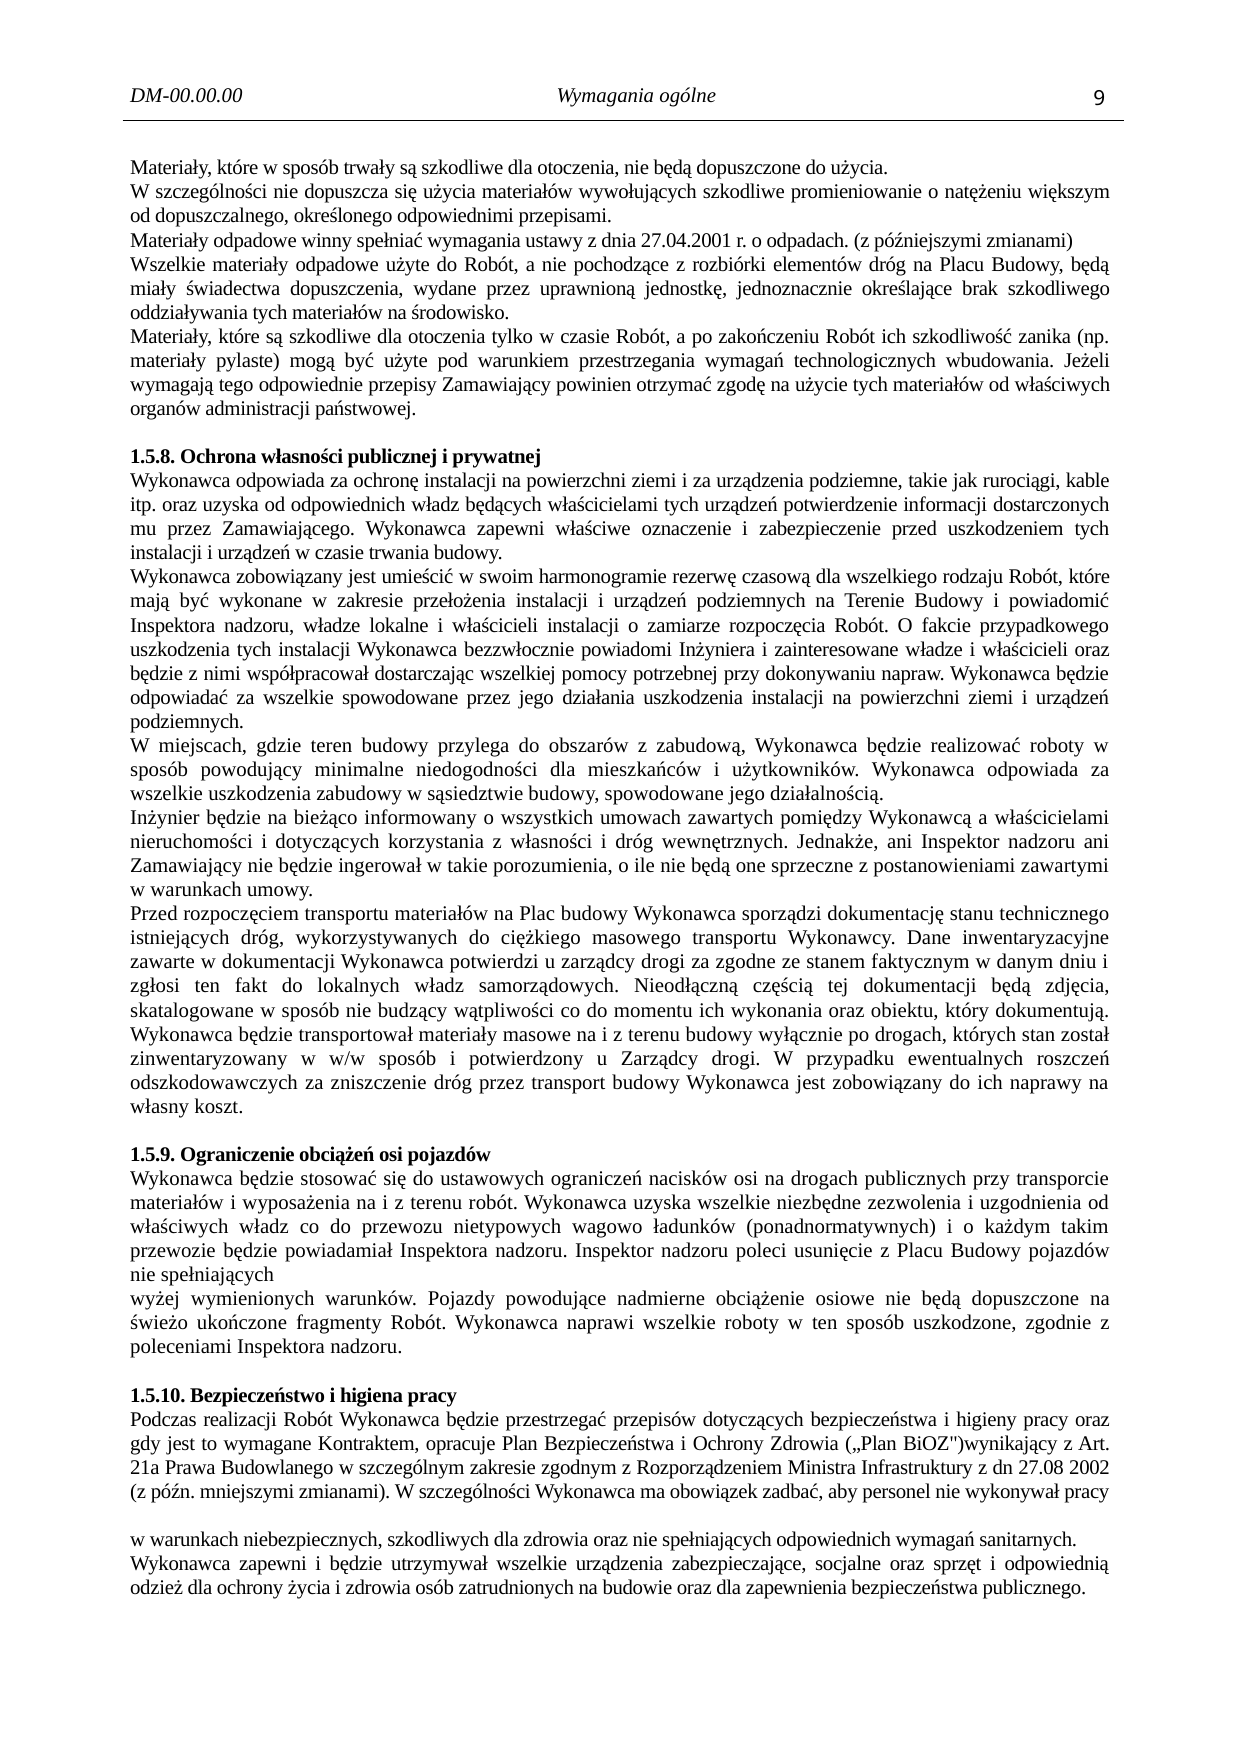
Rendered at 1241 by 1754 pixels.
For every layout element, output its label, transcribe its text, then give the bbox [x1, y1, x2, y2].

text W miejscach, gdzie teren budowy przylega do obszarów z zabudową, Wykonawca będzie realizować roboty w sposób powodujący minimalne niedogodności dla mieszkańców i użytkowników. Wykonawca odpowiada za wszelkie uszkodzenia zabudowy w sąsiedztwie budowy, spowodowane jego działalnością. [130, 733, 1110, 805]
text 1.5.9. Ograniczenie obciążeń osi pojazdów [130, 1142, 1110, 1166]
text Podczas realizacji Robót Wykonawca będzie przestrzegać przepisów dotyczących bezpieczeństwa i higieny pracy oraz gdy jest to wymagane Kontraktem, opracuje Plan Bezpieczeństwa i Ochrony Zdrowia („Plan BiOZ")wynikający z Art. 21a Prawa Budowlanego w szczególnym zakresie zgodnym z Rozporządzeniem Ministra Infrastruktury z dn 27.08 2002 (z późn. mniejszymi zmianami). W szczególności Wykonawca ma obowiązek zadbać, aby personel nie wykonywał pracy w warunkach niebezpiecznych, szkodliwych dla zdrowia oraz nie spełniających odpowiednich wymagań sanitarnych. [130, 1407, 1110, 1551]
text Inżynier będzie na bieżąco informowany o wszystkich umowach zawartych pomiędzy Wykonawcą a właścicielami nieruchomości i dotyczących korzystania z własności i dróg wewnętrznych. Jednakże, ani Inspektor nadzoru ani Zamawiający nie będzie ingerował w takie porozumienia, o ile nie będą one sprzeczne z postanowieniami zawartymi w warunkach umowy. [130, 805, 1110, 901]
text 1.5.10. Bezpieczeństwo i higiena pracy [130, 1382, 1110, 1407]
text Przed rozpoczęciem transportu materiałów na Plac budowy Wykonawca sporządzi dokumentację stanu technicznego istniejących dróg, wykorzystywanych do ciężkiego masowego transportu Wykonawcy. Dane inwentaryzacyjne zawarte w dokumentacji Wykonawca potwierdzi u zarządcy drogi za zgodne ze stanem faktycznym w danym dniu i zgłosi ten fakt do lokalnych władz samorządowych. Nieodłączną częścią tej dokumentacji będą zdjęcia, skatalogowane w sposób nie budzący wątpliwości co do momentu ich wykonania oraz obiektu, który dokumentują. Wykonawca będzie transportował materiały masowe na i z terenu budowy wyłącznie po drogach, których stan został zinwentaryzowany w w/w sposób i potwierdzony u Zarządcy drogi. W przypadku ewentualnych roszczeń odszkodowawczych za zniszczenie dróg przez transport budowy Wykonawca jest zobowiązany do ich naprawy na własny koszt. [130, 901, 1110, 1118]
text Materiały, które są szkodliwe dla otoczenia tylko w czasie Robót, a po zakończeniu Robót ich szkodliwość zanika (np. materiały pylaste) mogą być użyte pod warunkiem przestrzegania wymagań technologicznych wbudowania. Jeżeli wymagają tego odpowiednie przepisy Zamawiający powinien otrzymać zgodę na użycie tych materiałów od właściwych organów administracji państwowej. [130, 324, 1110, 420]
text Wykonawca zapewni i będzie utrzymywał wszelkie urządzenia zabezpieczające, socjalne oraz sprzęt i odpowiednią odzież dla ochrony życia i zdrowia osób zatrudnionych na budowie oraz dla zapewnienia bezpieczeństwa publicznego. [130, 1551, 1110, 1599]
text 1.5.8. Ochrona własności publicznej i prywatnej [130, 444, 1110, 468]
text W szczególności nie dopuszcza się użycia materiałów wywołujących szkodliwe promieniowanie o natężeniu większym od dopuszczalnego, określonego odpowiednimi przepisami. [130, 179, 1110, 227]
text wyżej wymienionych warunków. Pojazdy powodujące nadmierne obciążenie osiowe nie będą dopuszczone na świeżo ukończone fragmenty Robót. Wykonawca naprawi wszelkie roboty w ten sposób uszkodzone, zgodnie z poleceniami Inspektora nadzoru. [130, 1286, 1110, 1358]
text Materiały, które w sposób trwały są szkodliwe dla otoczenia, nie będą dopuszczone do użycia. [130, 155, 1110, 179]
text Materiały odpadowe winny spełniać wymagania ustawy z dnia 27.04.2001 r. o odpadach. (z późniejszymi zmianami) [130, 227, 1110, 252]
text Wykonawca odpowiada za ochronę instalacji na powierzchni ziemi i za urządzenia podziemne, takie jak rurociągi, kable itp. oraz uzyska od odpowiednich władz będących właścicielami tych urządzeń potwierdzenie informacji dostarczonych mu przez Zamawiającego. Wykonawca zapewni właściwe oznaczenie i zabezpieczenie przed uszkodzeniem tych instalacji i urządzeń w czasie trwania budowy. [130, 468, 1110, 564]
text Wykonawca będzie stosować się do ustawowych ograniczeń nacisków osi na drogach publicznych przy transporcie materiałów i wyposażenia na i z terenu robót. Wykonawca uzyska wszelkie niezbędne zezwolenia i uzgodnienia od właściwych władz co do przewozu nietypowych wagowo ładunków (ponadnormatywnych) i o każdym takim przewozie będzie powiadamiał Inspektora nadzoru. Inspektor nadzoru poleci usunięcie z Placu Budowy pojazdów nie spełniających [130, 1166, 1110, 1286]
text Wykonawca zobowiązany jest umieścić w swoim harmonogramie rezerwę czasową dla wszelkiego rodzaju Robót, które mają być wykonane w zakresie przełożenia instalacji i urządzeń podziemnych na Terenie Budowy i powiadomić Inspektora nadzoru, władze lokalne i właścicieli instalacji o zamiarze rozpoczęcia Robót. O fakcie przypadkowego uszkodzenia tych instalacji Wykonawca bezzwłocznie powiadomi Inżyniera i zainteresowane władze i właścicieli oraz będzie z nimi współpracował dostarczając wszelkiej pomocy potrzebnej przy dokonywaniu napraw. Wykonawca będzie odpowiadać za wszelkie spowodowane przez jego działania uszkodzenia instalacji na powierzchni ziemi i urządzeń podziemnych. [130, 564, 1110, 733]
text Wszelkie materiały odpadowe użyte do Robót, a nie pochodzące z rozbiórki elementów dróg na Placu Budowy, będą miały świadectwa dopuszczenia, wydane przez uprawnioną jednostkę, jednoznacznie określające brak szkodliwego oddziaływania tych materiałów na środowisko. [130, 252, 1110, 324]
